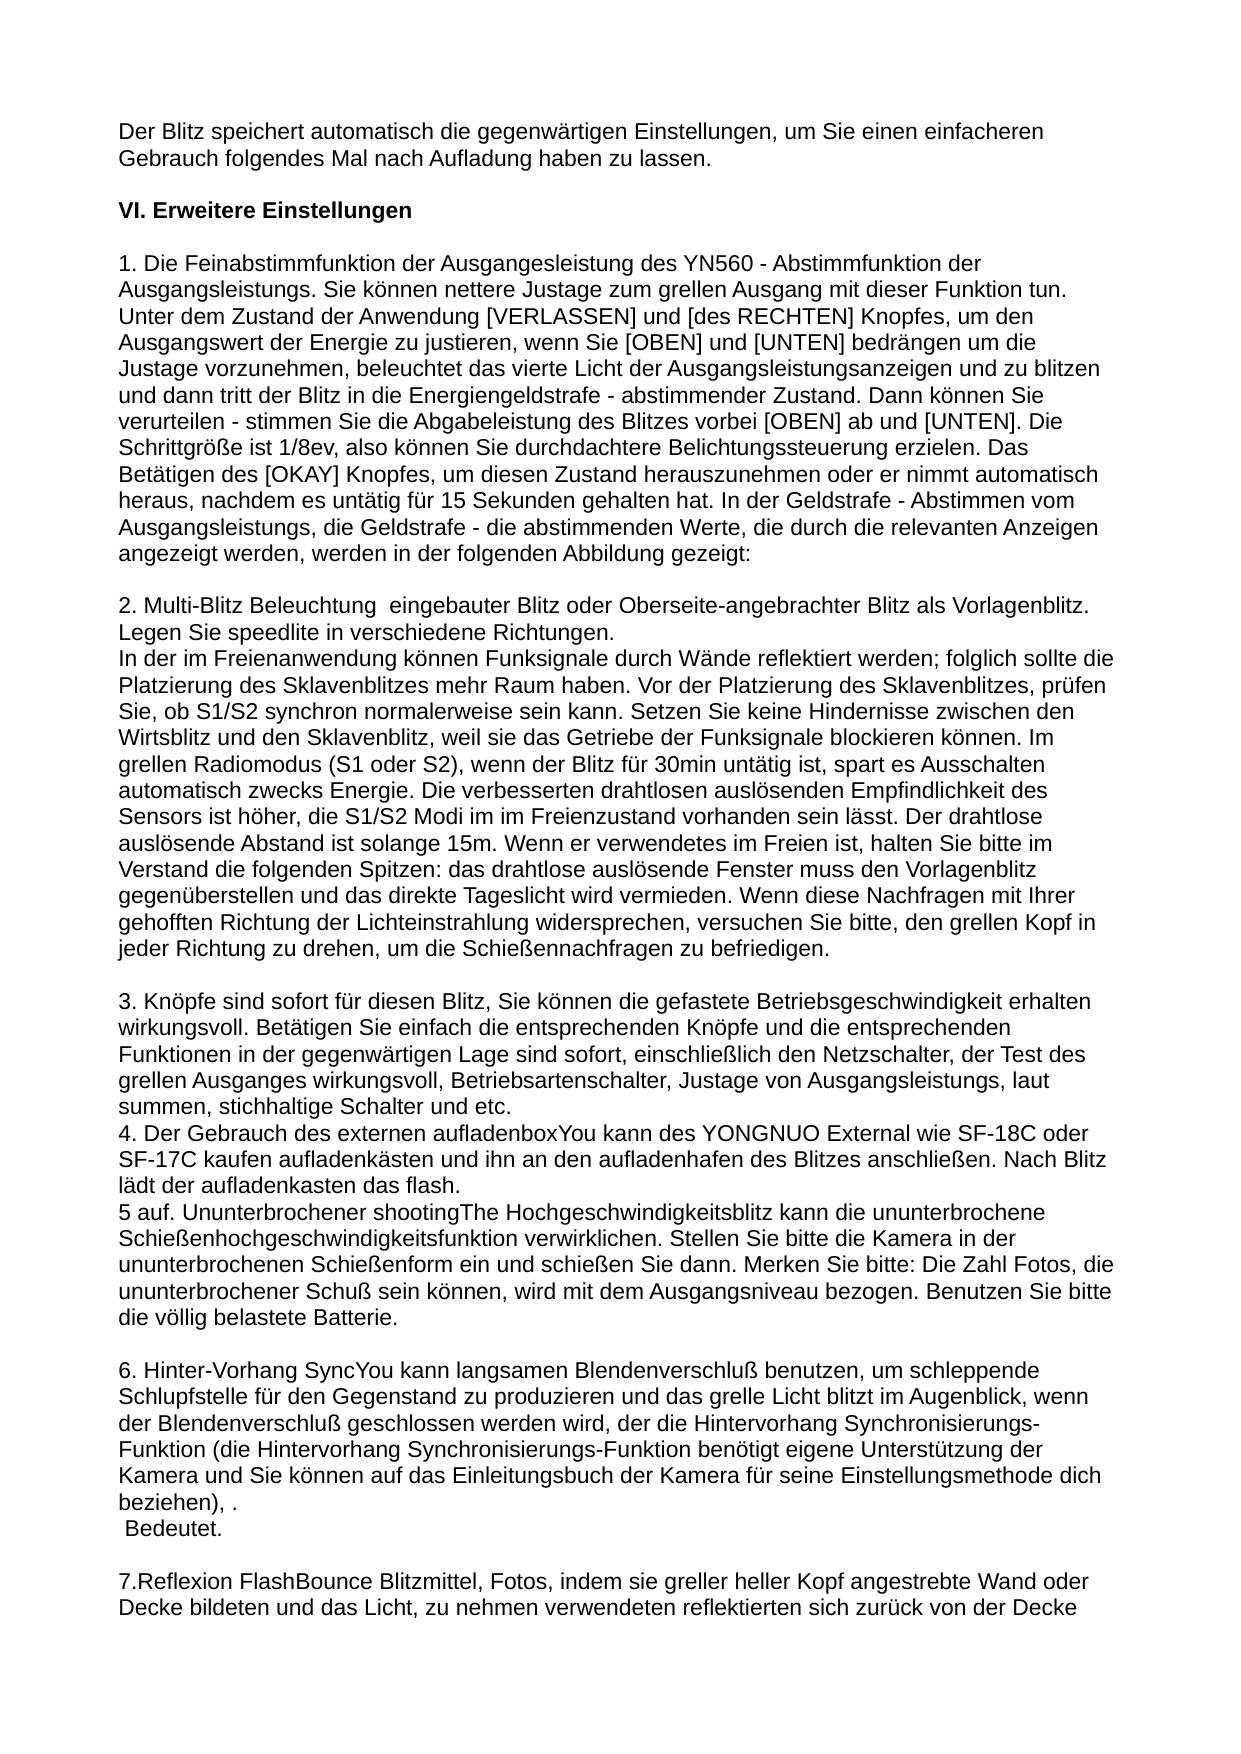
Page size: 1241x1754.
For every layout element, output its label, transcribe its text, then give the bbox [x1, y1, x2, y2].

text 3. Knöpfe sind sofort für diesen Blitz, Sie können die gefastete Betriebsgeschwindigkeit erhalten wirkungsvoll. Betätigen Sie einfach die entsprechenden Knöpfe und die entsprechenden Funktionen in der gegenwärtigen Lage sind sofort, einschließlich den Netzschalter, der Test des grellen Ausganges wirkungsvoll, Betriebsartenschalter, Justage von Ausgangsleistungs, laut summen, stichhaltige Schalter und etc. 4. Der Gebrauch des externen aufladenboxYou kann des YONGNUO External wie SF-18C oder SF-17C kaufen aufladenkästen und ihn an den aufladenhafen des Blitzes anschließen. Nach Blitz lädt der aufladenkasten das flash. 5 auf. Ununterbrochener shootingThe Hochgeschwindigkeitsblitz kann die ununterbrochene Schießenhochgeschwindigkeitsfunktion verwirklichen. Stellen Sie bitte die Kamera in der ununterbrochenen Schießenform ein und schießen Sie dann. Merken Sie bitte: Die Zahl Fotos, die ununterbrochener Schuß sein können, wird mit dem Ausgangsniveau bezogen. Benutzen Sie bitte die völlig belastete Batterie. 6. Hinter-Vorhang SyncYou kann langsamen Blendenverschluß benutzen, um schleppende Schlupfstelle für den Gegenstand zu produzieren und das grelle Licht blitzt im Augenblick, wenn der Blendenverschluß geschlossen werden wird, der die Hintervorhang Synchronisierungs-Funktion (die Hintervorhang Synchronisierungs-Funktion benötigt eigene Unterstützung der Kamera und Sie können auf das Einleitungsbuch der Kamera für seine Einstellungsmethode dich beziehen), . Bedeutet. 7.Reflexion FlashBounce Blitzmittel, Fotos, indem sie greller heller Kopf angestrebte Wand oder Decke bildeten und das Licht, zu nehmen verwendeten reflektierten sich zurück von der Decke [118, 961, 1122, 1620]
text Der Blitz speichert automatisch die gegenwärtigen Einstellungen, um Sie einen einfacheren Gebrauch folgendes Mal nach Aufladung haben zu lassen. [118, 118, 1122, 171]
text VI. Erweitere Einstellungen 1. Die Feinabstimmfunktion der Ausgangesleistung des YN560 - Abstimmfunktion der Ausgangsleistungs. Sie können nettere Justage zum grellen Ausgang mit dieser Funktion tun. Unter dem Zustand der Anwendung [VERLASSEN] und [des RECHTEN] Knopfes, um den Ausgangswert der Energie zu justieren, wenn Sie [OBEN] und [UNTEN] bedrängen um die Justage vorzunehmen, beleuchtet das vierte Licht der Ausgangsleistungsanzeigen und zu blitzen und dann tritt der Blitz in die Energiengeldstrafe - abstimmender Zustand. Dann können Sie verurteilen - stimmen Sie die Abgabeleistung des Blitzes vorbei [OBEN] ab und [UNTEN]. Die Schrittgröße ist 1/8ev, also können Sie durchdachtere Belichtungssteuerung erzielen. Das Betätigen des [OKAY] Knopfes, um diesen Zustand herauszunehmen oder er nimmt automatisch heraus, nachdem es untätig für 15 Sekunden gehalten hat. In der Geldstrafe - Abstimmen vom Ausgangsleistungs, die Geldstrafe - die abstimmenden Werte, die durch die relevanten Anzeigen angezeigt werden, werden in der folgenden Abbildung gezeigt: [118, 171, 1122, 566]
text 2. Multi-Blitz Beleuchtung eingebauter Blitz oder Oberseite-angebrachter Blitz als Vorlagenblitz. Legen Sie speedlite in verschiedene Richtungen. In der im Freienanwendung können Funksignale durch Wände reflektiert werden; folglich sollte die Platzierung des Sklavenblitzes mehr Raum haben. Vor der Platzierung des Sklavenblitzes, prüfen Sie, ob S1/S2 synchron normalerweise sein kann. Setzen Sie keine Hindernisse zwischen den Wirtsblitz und den Sklavenblitz, weil sie das Getriebe der Funksignale blockieren können. Im grellen Radiomodus (S1 oder S2), wenn der Blitz für 30min untätig ist, spart es Ausschalten automatisch zwecks Energie. Die verbesserten drahtlosen auslösenden Empfindlichkeit des Sensors ist höher, die S1/S2 Modi im im Freienzustand vorhanden sein lässt. Der drahtlose auslösende Abstand ist solange 15m. Wenn er verwendetes im Freien ist, halten Sie bitte im Verstand die folgenden Spitzen: das drahtlose auslösende Fenster muss den Vorlagenblitz gegenüberstellen und das direkte Tageslicht wird vermieden. Wenn diese Nachfragen mit Ihrer gehofften Richtung der Lichteinstrahlung widersprechen, versuchen Sie bitte, den grellen Kopf in jeder Richtung zu drehen, um die Schießennachfragen zu befriedigen. [118, 566, 1122, 961]
